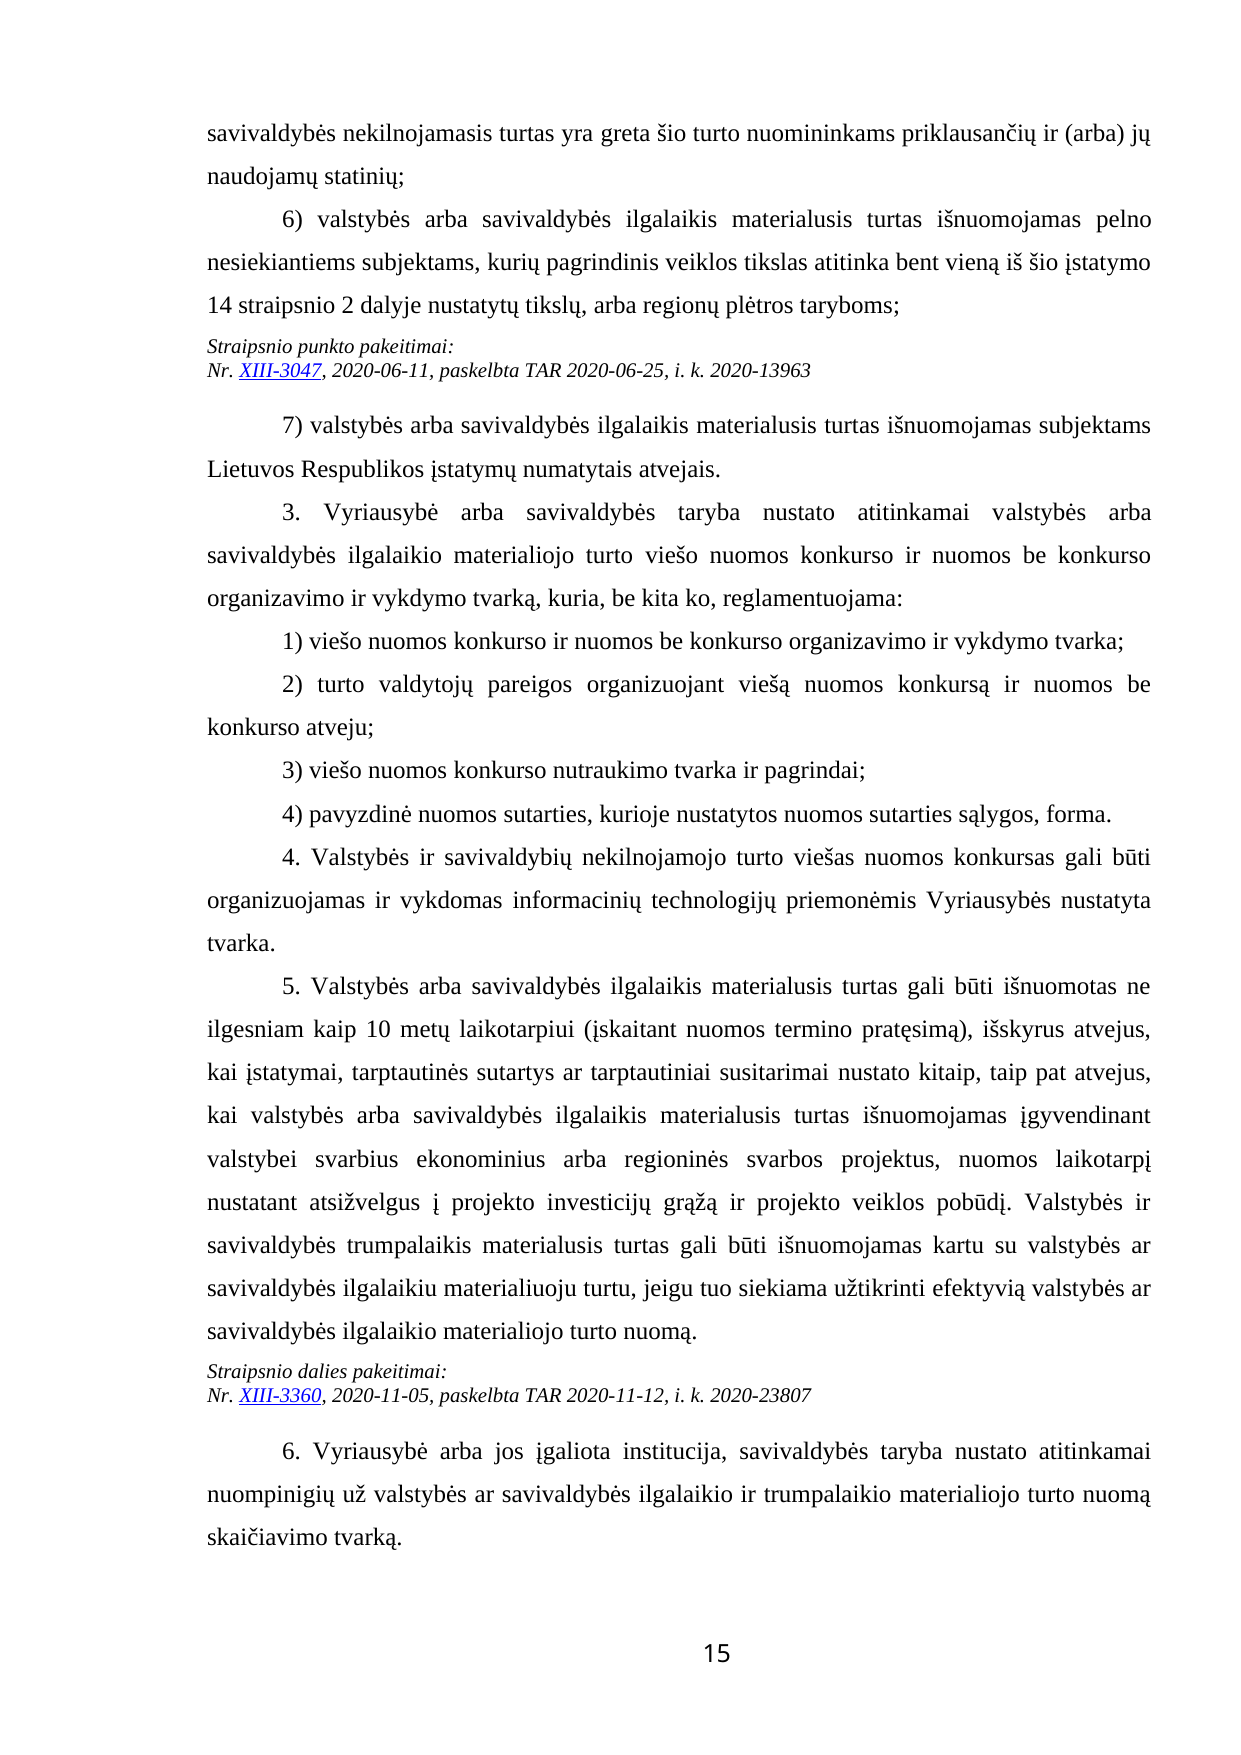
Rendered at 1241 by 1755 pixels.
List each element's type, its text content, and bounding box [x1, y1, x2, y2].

text 6) valstybės arba savivaldybės ilgalaikis materialusis turtas išnuomojamas pelno nesiekiantiems subjektams, kurių pagrindinis veiklos tikslas atitinka bent vieną iš šio įstatymo 14 straipsnio 2 dalyje nustatytų tikslų, arba regionų plėtros taryboms; [207, 204, 1152, 319]
text 2) turto valdytojų pareigos organizuojant viešą nuomos konkursą ir nuomos be konkurso atveju; [207, 669, 1152, 741]
text 3. Vyriausybė arba savivaldybės taryba nustato atitinkamai valstybės arba savivaldybės ilgalaikio materialiojo turto viešo nuomos konkurso ir nuomos be konkurso organizavimo ir vykdymo tvarką, kuria, be kita ko, reglamentuojama: [207, 497, 1152, 612]
text Straipsnio punkto pakeitimai: [207, 334, 1152, 358]
text 7) valstybės arba savivaldybės ilgalaikis materialusis turtas išnuomojamas subjektams Lietuvos Respublikos įstatymų numatytais atvejais. [207, 411, 1152, 482]
text Nr. XIII-3047, 2020-06-11, paskelbta TAR 2020-06-25, i. k. 2020-13963 [207, 358, 1152, 382]
text 4. Valstybės ir savivaldybių nekilnojamojo turto viešas nuomos konkursas gali būti organizuojamas ir vykdomas informacinių technologijų priemonėmis Vyriausybės nustatyta tvarka. [207, 842, 1152, 957]
text 6. Vyriausybė arba jos įgaliota institucija, savivaldybės taryba nustato atitinkamai nuompinigių už valstybės ar savivaldybės ilgalaikio ir trumpalaikio materialiojo turto nuomą skaičiavimo tvarką. [207, 1436, 1152, 1551]
text 3) viešo nuomos konkurso nutraukimo tvarka ir pagrindai; [207, 756, 1152, 784]
text savivaldybės nekilnojamasis turtas yra greta šio turto nuomininkams priklausančių ir (arba) jų naudojamų statinių; [207, 118, 1152, 190]
text 5. Valstybės arba savivaldybės ilgalaikis materialusis turtas gali būti išnuomotas ne ilgesniam kaip 10 metų laikotarpiui (įskaitant nuomos termino pratęsimą), išskyrus atvejus, kai įstatymai, tarptautinės sutartys ar tarptautiniai susitarimai nustato kitaip, taip pat atvejus, kai valstybės arba savivaldybės ilgalaikis materialusis turtas išnuomojamas įgyvendinant valstybei svarbius ekonominius arba regioninės svarbos projektus, nuomos laikotarpį nustatant atsižvelgus į projekto investicijų grąžą ir projekto veiklos pobūdį. Valstybės ir savivaldybės trumpalaikis materialusis turtas gali būti išnuomojamas kartu su valstybės ar savivaldybės ilgalaikiu materialiuoju turtu, jeigu tuo siekiama užtikrinti efektyvią valstybės ar savivaldybės ilgalaikio materialiojo turto nuomą. [207, 971, 1152, 1345]
text Straipsnio dalies pakeitimai: [207, 1359, 1152, 1383]
text Nr. XIII-3360, 2020-11-05, paskelbta TAR 2020-11-12, i. k. 2020-23807 [207, 1383, 1152, 1407]
text 4) pavyzdinė nuomos sutarties, kurioje nustatytos nuomos sutarties sąlygos, forma. [207, 799, 1152, 827]
text 1) viešo nuomos konkurso ir nuomos be konkurso organizavimo ir vykdymo tvarka; [207, 626, 1152, 655]
